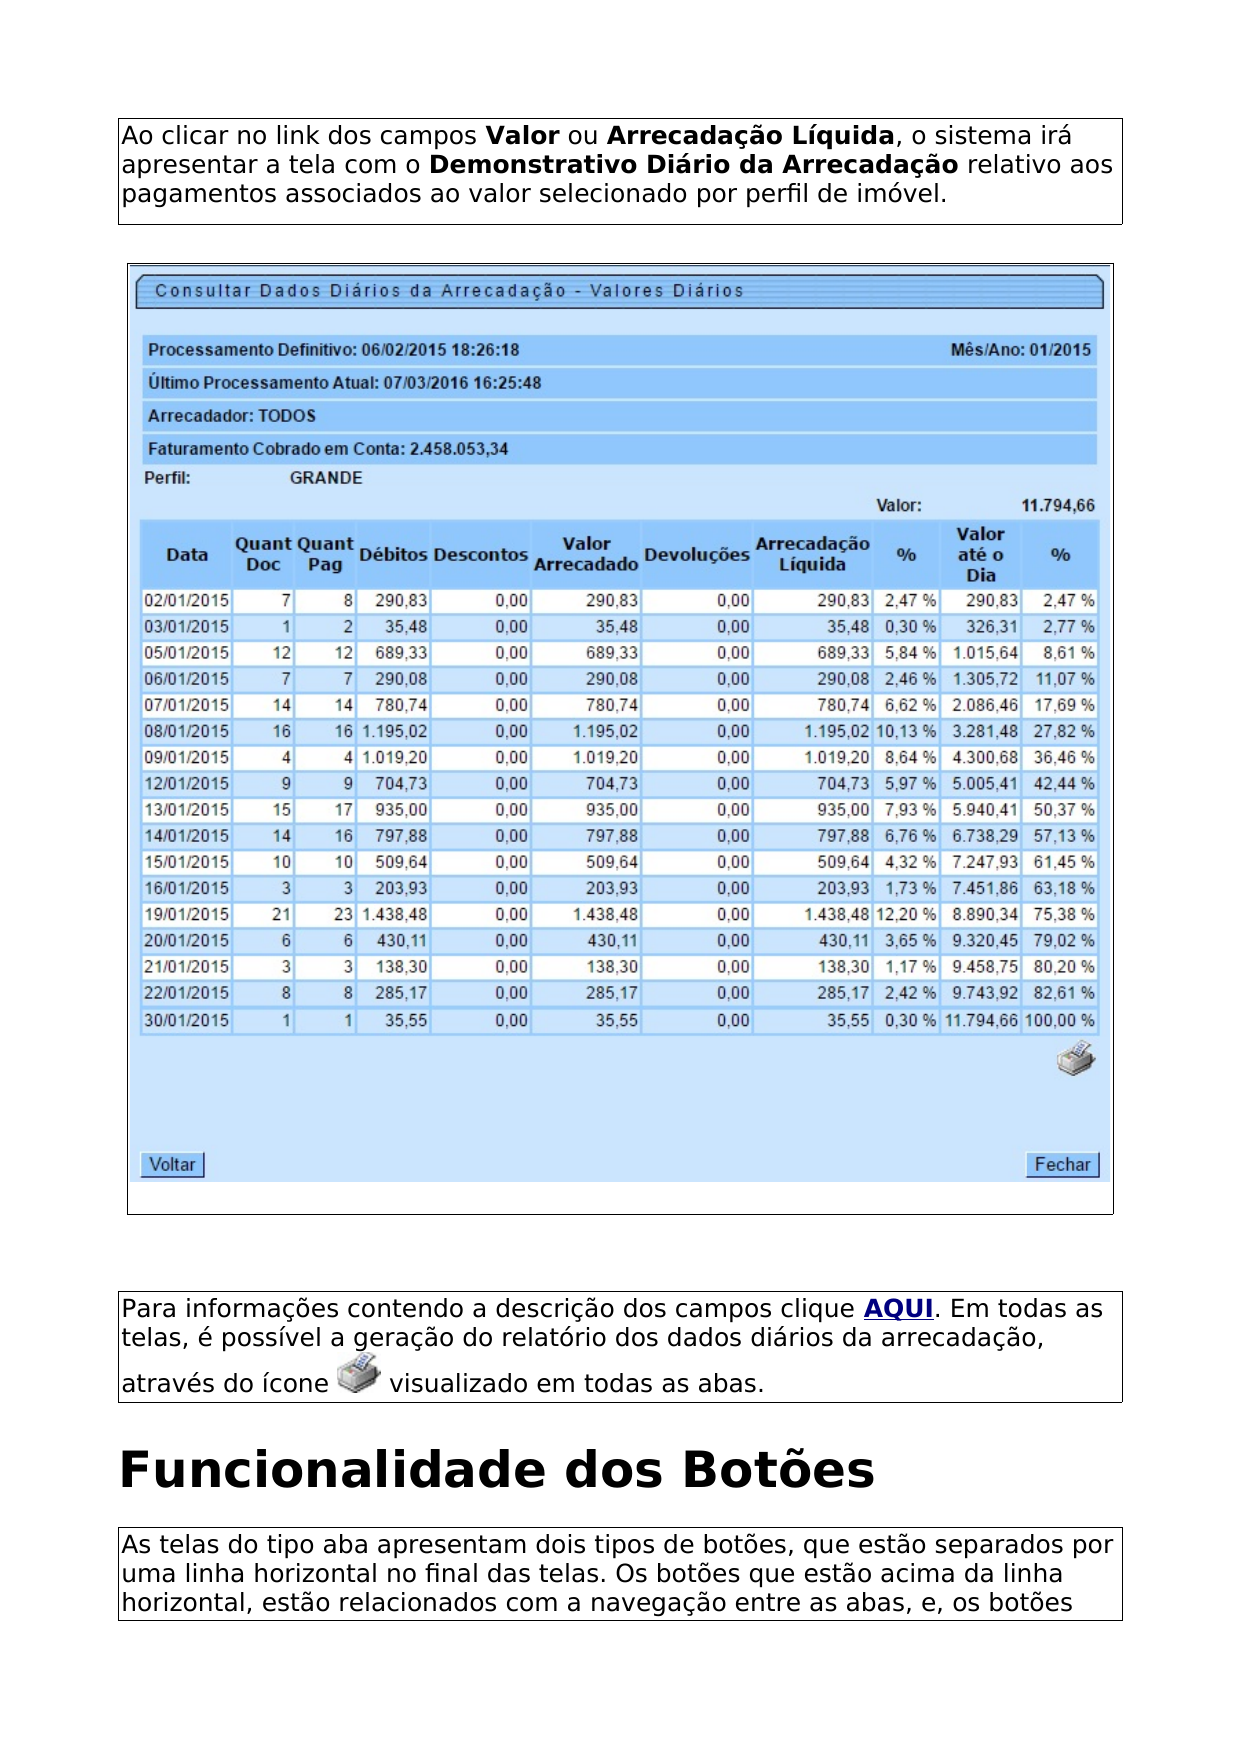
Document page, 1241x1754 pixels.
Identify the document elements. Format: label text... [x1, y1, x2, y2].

picture [337, 1352, 381, 1393]
table_header [128, 264, 1113, 1213]
subtitle Funcionalidade dos Botões [118, 1441, 1122, 1500]
picture [129, 265, 1111, 1182]
table_header As telas do tipo aba apresentam dois tipos de botões, que estão separados por uma linha horizontal no final das telas. Os botões que estão acima da linha horizontal, estão relacionados com a navegação entre as abas, e, os botões [119, 1528, 1122, 1620]
table_header Ao clicar no link dos campos Valor ou Arrecadação Líquida, o sistema irá apresentar a tela com o Demonstrativo Diário da Arrecadação relativo aos pagamentos associados ao valor selecionado por perfil de imóvel. [119, 119, 1122, 224]
table_header Para informações contendo a descrição dos campos clique AQUI. Em todas as telas, é possível a geração do relatório dos dados diários da arrecadação, através do ícone visualizado em todas as abas. [119, 1292, 1122, 1402]
